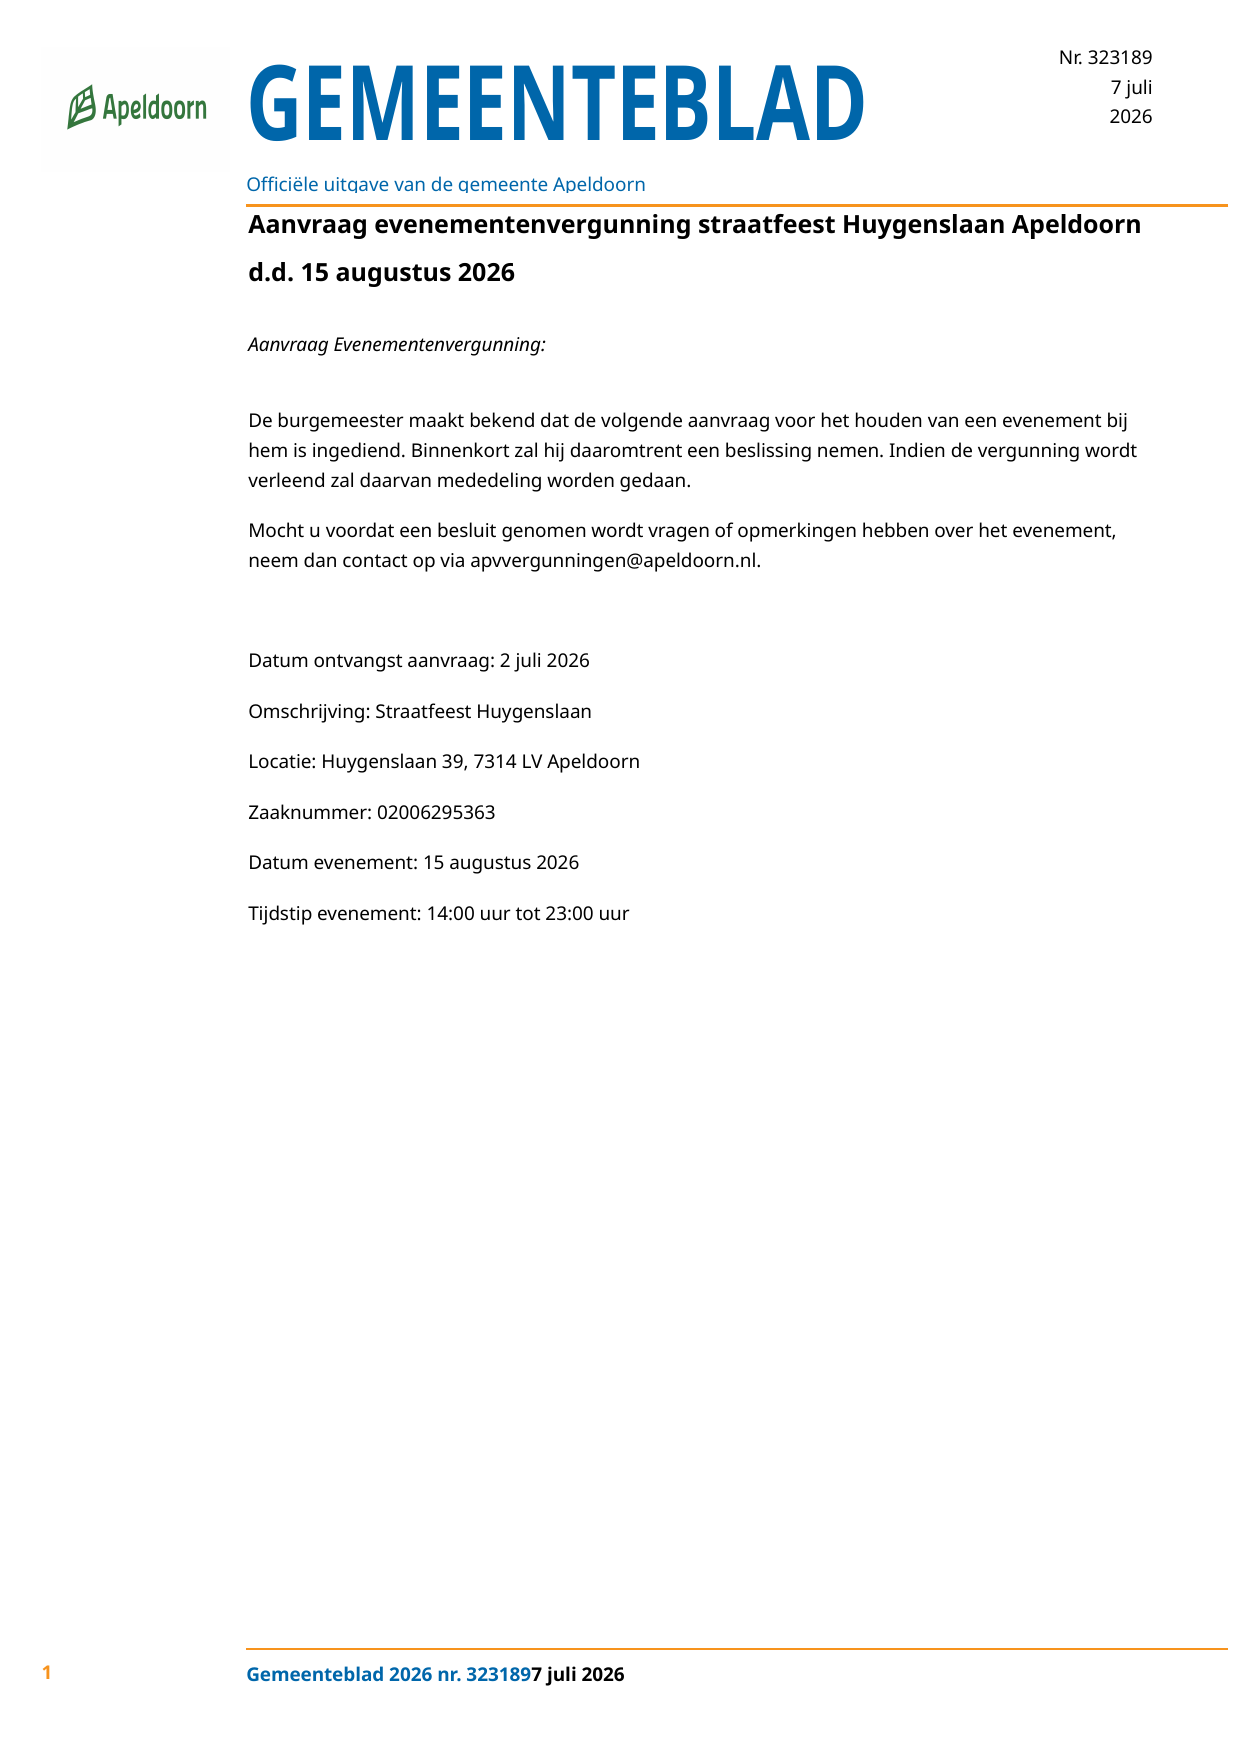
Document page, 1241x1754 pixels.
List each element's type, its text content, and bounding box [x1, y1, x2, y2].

text Aanvraag Evenementenvergunning: [248, 331, 1152, 357]
text Zaaknummer: 02006295363 [248, 799, 1152, 824]
picture [41, 47, 231, 172]
text Locatie: Huygenslaan 39, 7314 LV Apeldoorn [248, 748, 1152, 774]
text Datum evenement: 15 augustus 2026 [248, 849, 1152, 875]
text Tijdstip evenement: 14:00 uur tot 23:00 uur [248, 900, 1152, 925]
text De burgemeester maakt bekend dat de volgende aanvraag voor het houden van een evenement bij hem is ingediend. Binnenkort zal hij daaromtrent een beslissing nemen. Indien de vergunning wordt verleend zal daarvan mededeling worden gedaan. [248, 408, 1152, 492]
text Datum ontvangst aanvraag: 2 juli 2026 [248, 648, 1152, 673]
text Mocht u voordat een besluit genomen wordt vragen of opmerkingen hebben over het evenement, neem dan contact op via apvvergunningen@apeldoorn.nl. [248, 517, 1152, 572]
text Aanvraag evenementenvergunning straatfeest Huygenslaan Apeldoorn d.d. 15 augustus 2026 [248, 207, 1152, 288]
text Omschrijving: Straatfeest Huygenslaan [248, 698, 1152, 724]
